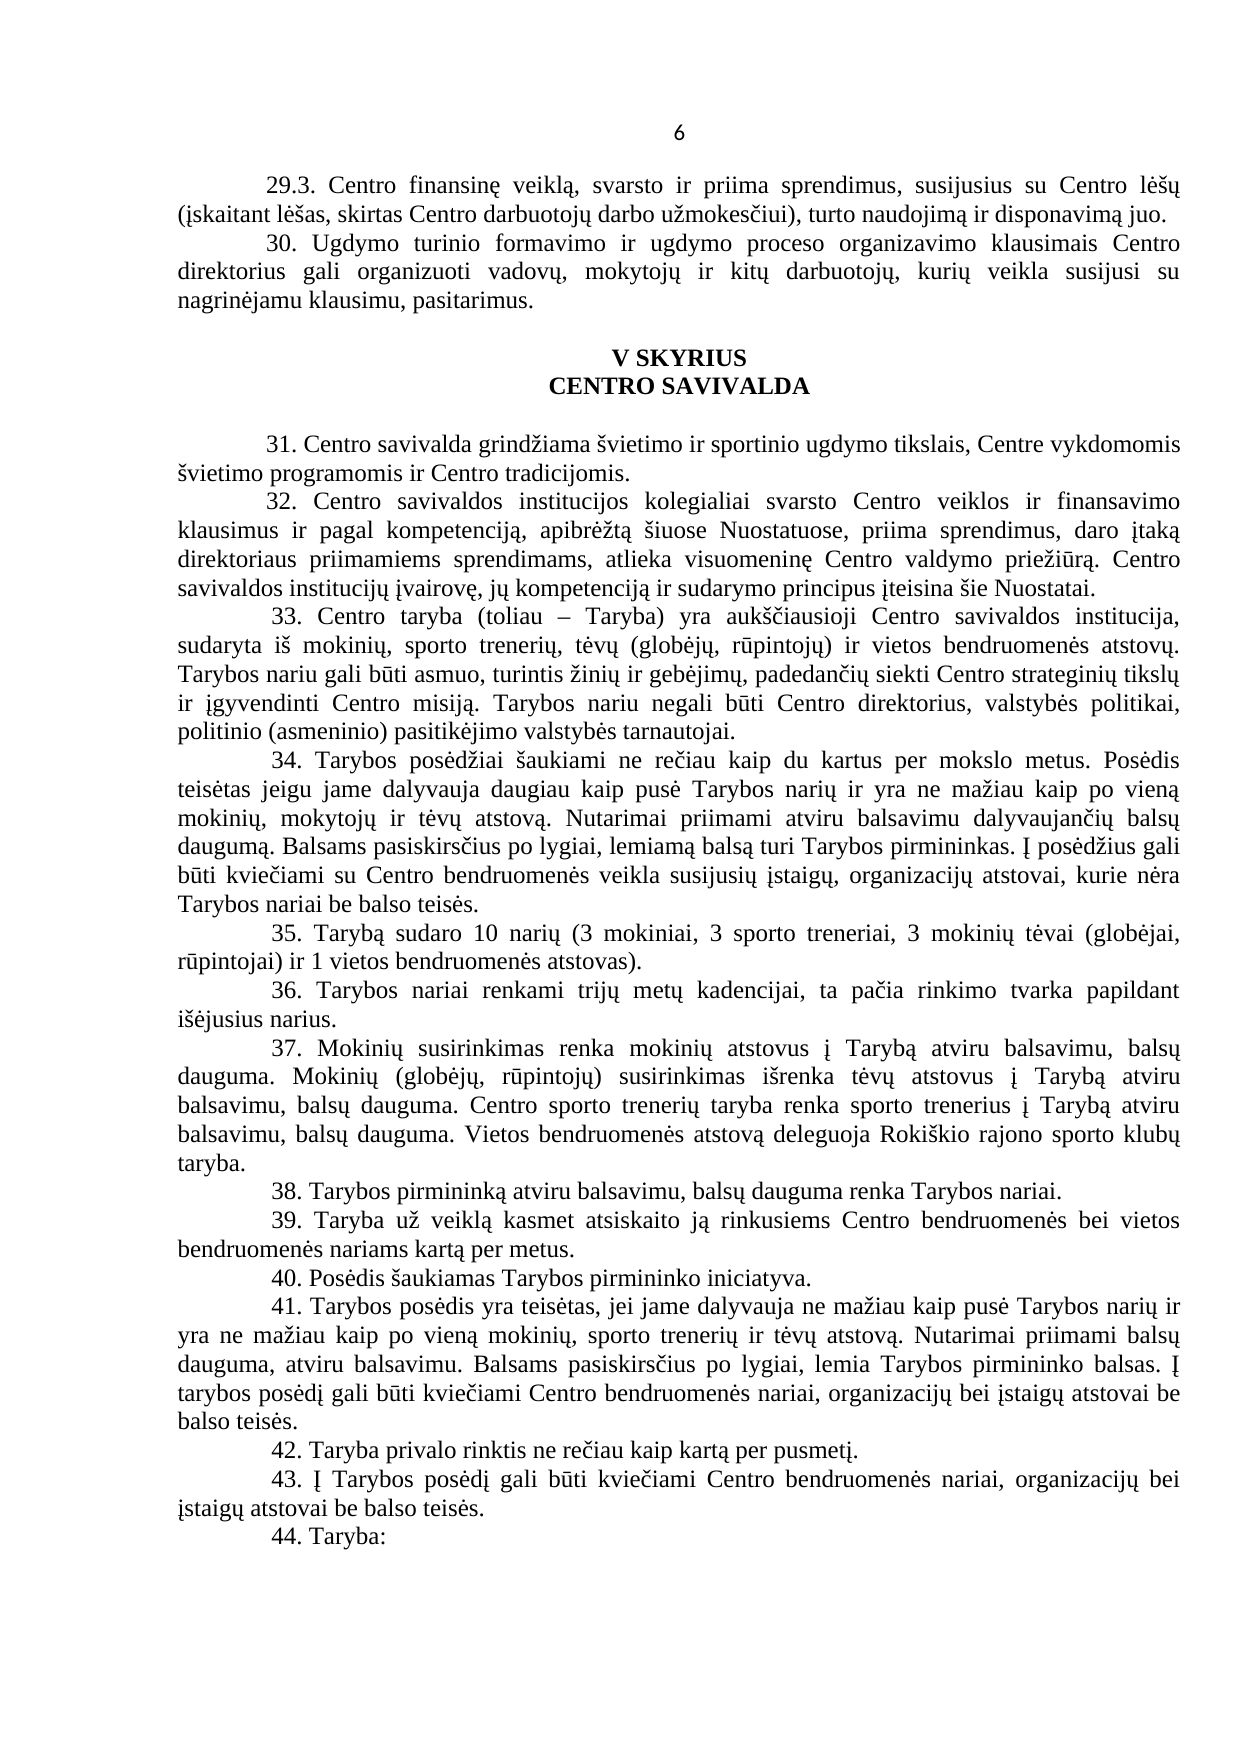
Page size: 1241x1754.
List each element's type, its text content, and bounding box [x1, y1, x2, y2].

text 39. Taryba už veiklą kasmet atsiskaito ją rinkusiems Centro bendruomenės bei vietos bendruomenės nariams kartą per metus. [177, 1205, 1181, 1263]
text 36. Tarybos nariai renkami trijų metų kadencijai, ta pačia rinkimo tvarka papildant išėjusius narius. [177, 975, 1181, 1033]
text 29.3. Centro finansinę veiklą, svarsto ir priima sprendimus, susijusius su Centro lėšų (įskaitant lėšas, skirtas Centro darbuotojų darbo užmokesčiui), turto naudojimą ir disponavimą juo. [177, 170, 1181, 228]
text V SKYRIUS [177, 343, 1181, 371]
text 43. Į Tarybos posėdį gali būti kviečiami Centro bendruomenės nariai, organizacijų bei įstaigų atstovai be balso teisės. [177, 1464, 1181, 1521]
text 34. Tarybos posėdžiai šaukiami ne rečiau kaip du kartus per mokslo metus. Posėdis teisėtas jeigu jame dalyvauja daugiau kaip pusė Tarybos narių ir yra ne mažiau kaip po vieną mokinių, mokytojų ir tėvų atstovą. Nutarimai priimami atviru balsavimu dalyvaujančių balsų daugumą. Balsams pasiskirsčius po lygiai, lemiamą balsą turi Tarybos pirmininkas. Į posėdžius gali būti kviečiami su Centro bendruomenės veikla susijusių įstaigų, organizacijų atstovai, kurie nėra Tarybos nariai be balso teisės. [177, 745, 1181, 918]
text 31. Centro savivalda grindžiama švietimo ir sportinio ugdymo tikslais, Centre vykdomomis švietimo programomis ir Centro tradicijomis. [177, 429, 1181, 486]
text 41. Tarybos posėdis yra teisėtas, jei jame dalyvauja ne mažiau kaip pusė Tarybos narių ir yra ne mažiau kaip po vieną mokinių, sporto trenerių ir tėvų atstovą. Nutarimai priimami balsų dauguma, atviru balsavimu. Balsams pasiskirsčius po lygiai, lemia Tarybos pirmininko balsas. Į tarybos posėdį gali būti kviečiami Centro bendruomenės nariai, organizacijų bei įstaigų atstovai be balso teisės. [177, 1291, 1181, 1435]
text 32. Centro savivaldos institucijos kolegialiai svarsto Centro veiklos ir finansavimo klausimus ir pagal kompetenciją, apibrėžtą šiuose Nuostatuose, priima sprendimus, daro įtaką direktoriaus priimamiems sprendimams, atlieka visuomeninę Centro valdymo priežiūrą. Centro savivaldos institucijų įvairovę, jų kompetenciją ir sudarymo principus įteisina šie Nuostatai. [177, 486, 1181, 601]
text 42. Taryba privalo rinktis ne rečiau kaip kartą per pusmetį. [177, 1435, 1181, 1464]
text 37. Mokinių susirinkimas renka mokinių atstovus į Tarybą atviru balsavimu, balsų dauguma. Mokinių (globėjų, rūpintojų) susirinkimas išrenka tėvų atstovus į Tarybą atviru balsavimu, balsų dauguma. Centro sporto trenerių taryba renka sporto trenerius į Tarybą atviru balsavimu, balsų dauguma. Vietos bendruomenės atstovą deleguoja Rokiškio rajono sporto klubų taryba. [177, 1033, 1181, 1176]
text 30. Ugdymo turinio formavimo ir ugdymo proceso organizavimo klausimais Centro direktorius gali organizuoti vadovų, mokytojų ir kitų darbuotojų, kurių veikla susijusi su nagrinėjamu klausimu, pasitarimus. [177, 228, 1181, 314]
text 38. Tarybos pirmininką atviru balsavimu, balsų dauguma renka Tarybos nariai. [177, 1176, 1181, 1205]
text 35. Tarybą sudaro 10 narių (3 mokiniai, 3 sporto treneriai, 3 mokinių tėvai (globėjai, rūpintojai) ir 1 vietos bendruomenės atstovas). [177, 918, 1181, 975]
text 33. Centro taryba (toliau – Taryba) yra aukščiausioji Centro savivaldos institucija, sudaryta iš mokinių, sporto trenerių, tėvų (globėjų, rūpintojų) ir vietos bendruomenės atstovų. Tarybos nariu gali būti asmuo, turintis žinių ir gebėjimų, padedančių siekti Centro strateginių tikslų ir įgyvendinti Centro misiją. Tarybos nariu negali būti Centro direktorius, valstybės politikai, politinio (asmeninio) pasitikėjimo valstybės tarnautojai. [177, 601, 1181, 745]
text CENTRO SAVIVALDA [177, 371, 1181, 400]
text 40. Posėdis šaukiamas Tarybos pirmininko iniciatyva. [177, 1263, 1181, 1291]
text 44. Taryba: [177, 1521, 1181, 1550]
